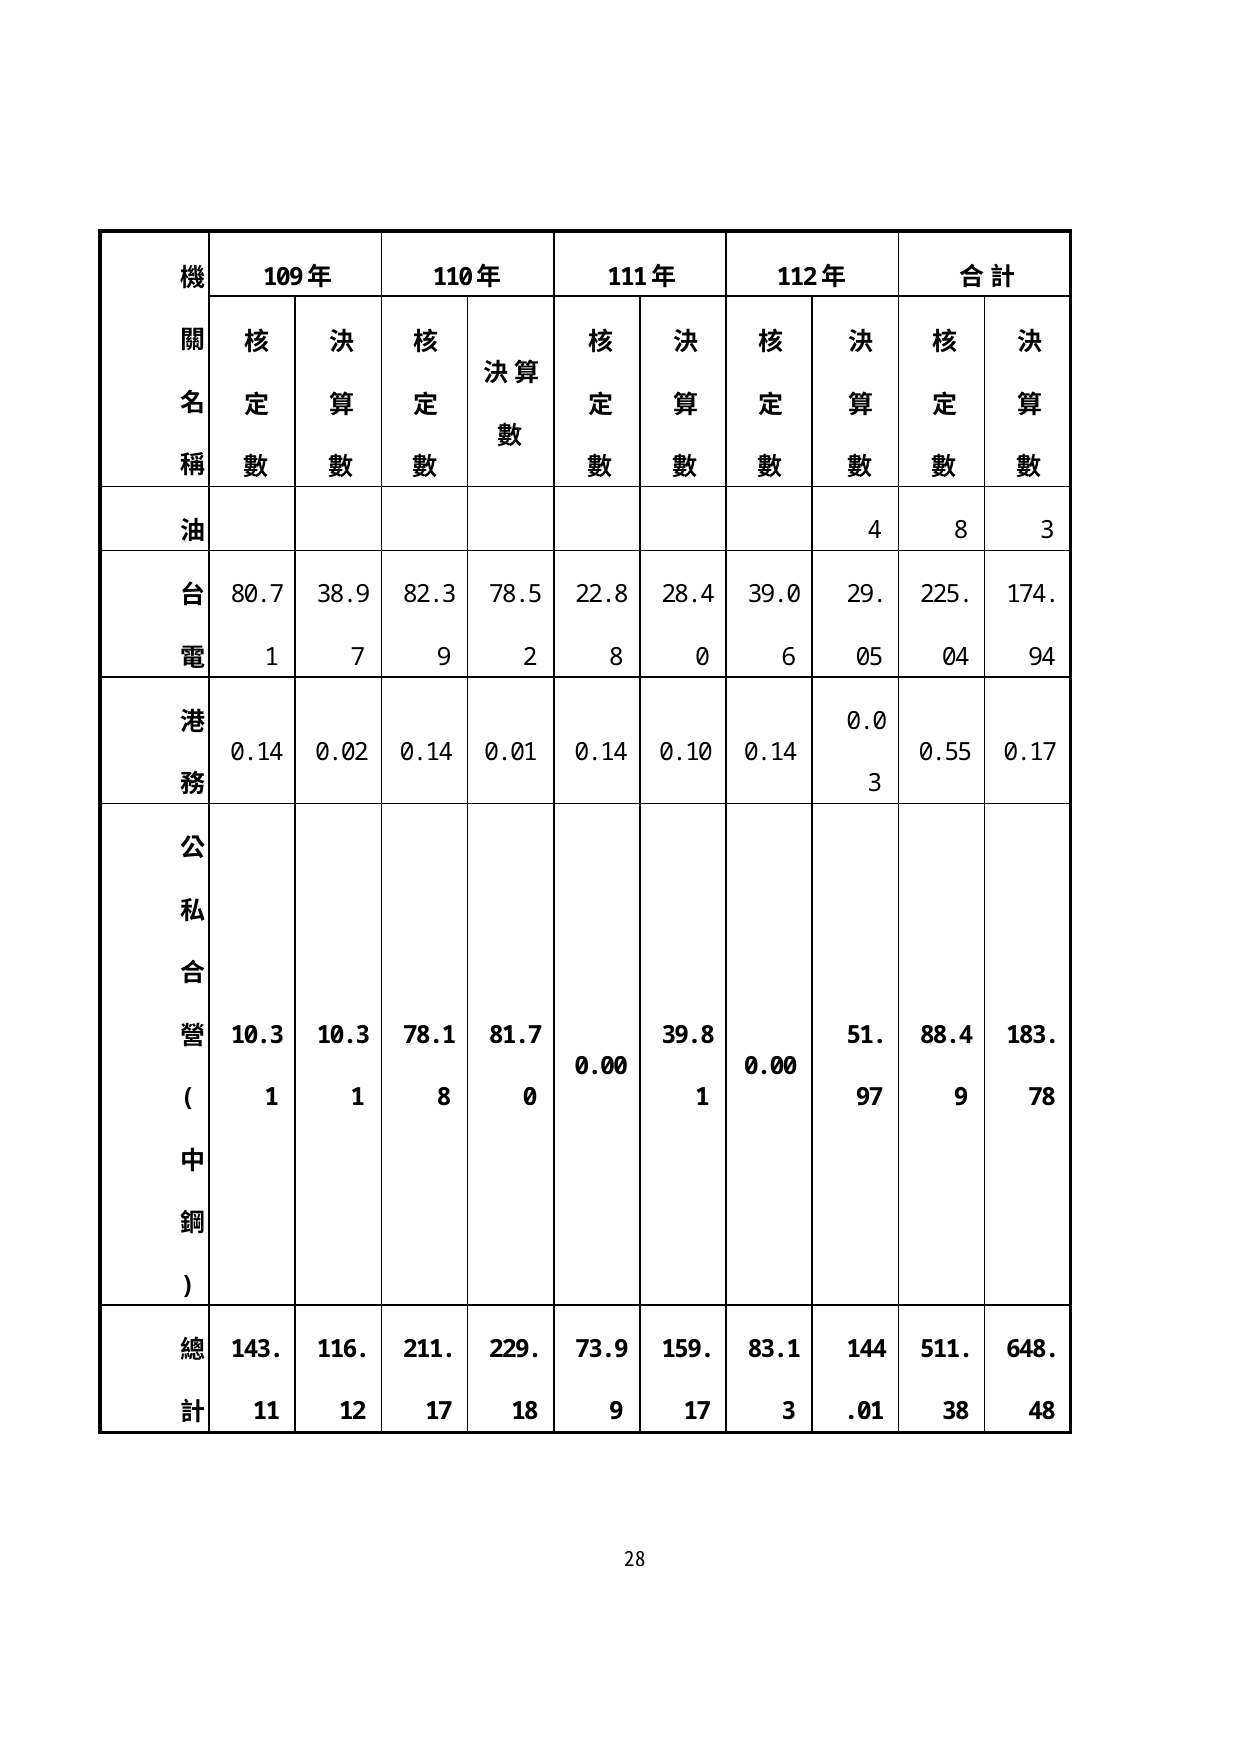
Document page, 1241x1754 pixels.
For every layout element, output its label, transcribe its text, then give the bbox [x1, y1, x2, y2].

table_cell 10.31 [296, 804, 381, 1304]
table_cell 78.18 [382, 804, 467, 1304]
table_cell 0.10 [641, 678, 725, 803]
table_cell 8 [899, 487, 984, 549]
table_cell 229.18 [468, 1306, 553, 1431]
table_cell [641, 487, 725, 549]
table_header 109年 [210, 233, 381, 295]
table_cell 0.14 [382, 678, 467, 803]
table_cell 81.70 [468, 804, 553, 1304]
table_cell 78.52 [468, 551, 553, 676]
table_cell 0.03 [813, 678, 898, 803]
table_cell 159.17 [641, 1306, 725, 1431]
table_cell 核定數 [899, 297, 984, 486]
table_cell 73.99 [555, 1306, 639, 1431]
table_cell 648.48 [985, 1306, 1069, 1431]
table_cell 台電 [102, 551, 208, 676]
table_cell 0.00 [727, 804, 811, 1304]
table_cell 29.05 [813, 551, 898, 676]
table_cell [468, 487, 553, 549]
table_cell 80.71 [210, 551, 294, 676]
table_cell 511.38 [899, 1306, 984, 1431]
table_cell 決算數 [985, 297, 1069, 486]
table_cell 38.97 [296, 551, 381, 676]
table_cell 決算數 [641, 297, 725, 486]
table_cell [555, 487, 639, 549]
table_cell 39.81 [641, 804, 725, 1304]
table_cell [727, 487, 811, 549]
table_cell 225.04 [899, 551, 984, 676]
table_cell 核定數 [555, 297, 639, 486]
table_cell 82.39 [382, 551, 467, 676]
table_cell [210, 487, 294, 549]
table_header 110年 [382, 233, 553, 295]
table_cell 0.02 [296, 678, 381, 803]
table_cell 83.13 [727, 1306, 811, 1431]
table_cell 51.97 [813, 804, 898, 1304]
table_header 111年 [555, 233, 725, 295]
table_header 機關 名稱 [102, 233, 208, 486]
table_cell 0.14 [727, 678, 811, 803]
table_cell 核定數 [382, 297, 467, 486]
table_cell 0.14 [210, 678, 294, 803]
table_cell 港務 [102, 678, 208, 803]
table_cell 28.40 [641, 551, 725, 676]
table_cell 211.17 [382, 1306, 467, 1431]
table_cell [296, 487, 381, 549]
table_cell 116.12 [296, 1306, 381, 1431]
table_cell 決算數 [296, 297, 381, 486]
table_cell 3 [985, 487, 1069, 549]
table_cell 183.78 [985, 804, 1069, 1304]
table_header 合計 [899, 233, 1069, 295]
table_cell 油 [102, 487, 208, 549]
table_cell 總計 [102, 1306, 208, 1431]
table_cell 143.11 [210, 1306, 294, 1431]
table_cell 0.17 [985, 678, 1069, 803]
table_cell 公私合營(中鋼) [102, 804, 208, 1304]
table_cell 144.01 [813, 1306, 898, 1431]
table_cell 10.31 [210, 804, 294, 1304]
table_cell 核定數 [210, 297, 294, 486]
table_cell 0.00 [555, 804, 639, 1304]
table_cell 0.55 [899, 678, 984, 803]
table_cell 4 [813, 487, 898, 549]
table_cell 22.88 [555, 551, 639, 676]
table_cell 0.01 [468, 678, 553, 803]
table_cell 決算數 [468, 297, 553, 486]
table_cell 決算數 [813, 297, 898, 486]
table_cell 88.49 [899, 804, 984, 1304]
table_cell 174.94 [985, 551, 1069, 676]
table_cell 0.14 [555, 678, 639, 803]
table_cell 39.06 [727, 551, 811, 676]
table_cell [382, 487, 467, 549]
table_header 112年 [727, 233, 898, 295]
table_cell 核定數 [727, 297, 811, 486]
